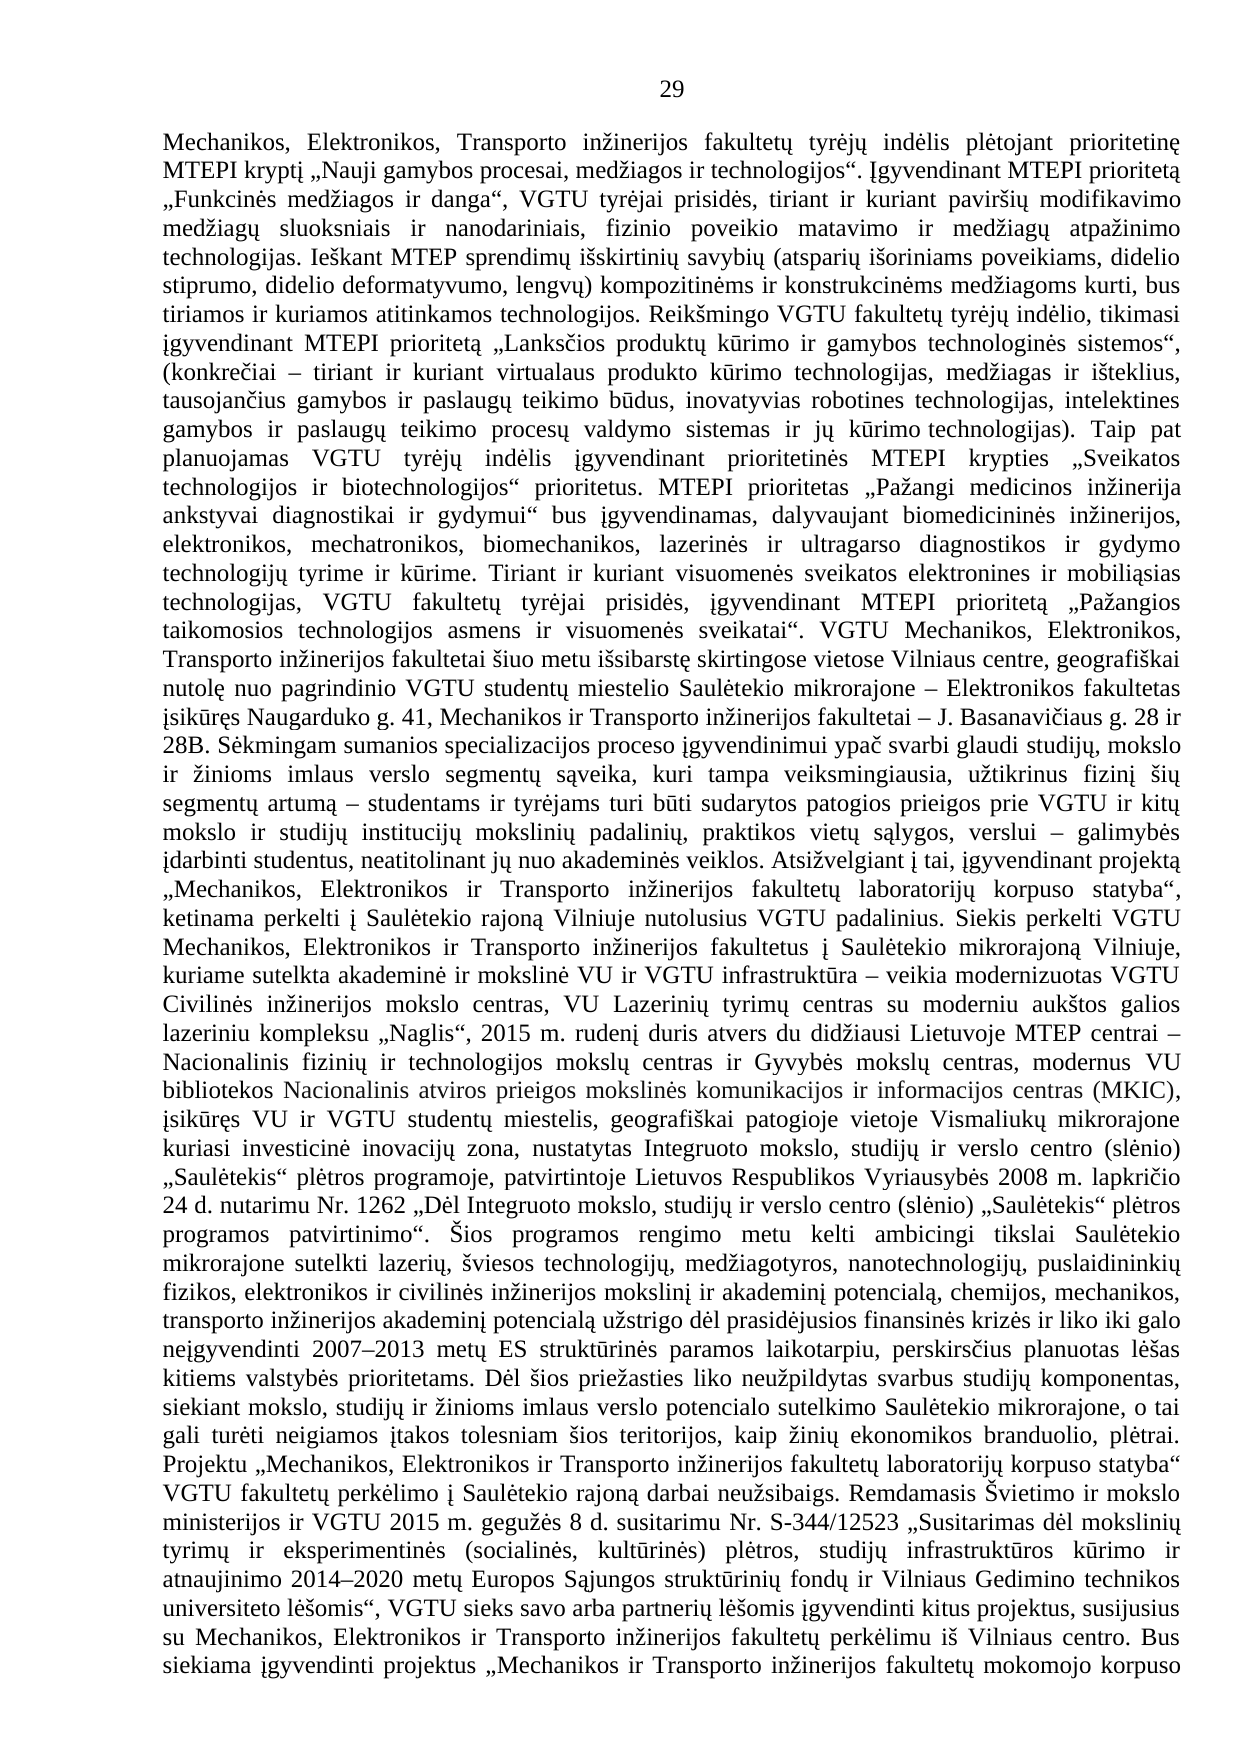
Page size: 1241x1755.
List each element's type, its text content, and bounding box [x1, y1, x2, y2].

text Mechanikos, Elektronikos, Transporto inžinerijos fakultetų tyrėjų indėlis plėtojant prioritetinę MTEPI kryptį „Nauji gamybos procesai, medžiagos ir technologijos“. Įgyvendinant MTEPI prioritetą „Funkcinės medžiagos ir danga“, VGTU tyrėjai prisidės, tiriant ir kuriant paviršių modifikavimo medžiagų sluoksniais ir nanodariniais, fizinio poveikio matavimo ir medžiagų atpažinimo technologijas. Ieškant MTEP sprendimų išskirtinių savybių (atsparių išoriniams poveikiams, didelio stiprumo, didelio deformatyvumo, lengvų) kompozitinėms ir konstrukcinėms medžiagoms kurti, bus tiriamos ir kuriamos atitinkamos technologijos. Reikšmingo VGTU fakultetų tyrėjų indėlio, tikimasi įgyvendinant MTEPI prioritetą „Lanksčios produktų kūrimo ir gamybos technologinės sistemos“, (konkrečiai – tiriant ir kuriant virtualaus produkto kūrimo technologijas, medžiagas ir išteklius, tausojančius gamybos ir paslaugų teikimo būdus, inovatyvias robotines technologijas, intelektines gamybos ir paslaugų teikimo procesų valdymo sistemas ir jų kūrimo technologijas). Taip pat planuojamas VGTU tyrėjų indėlis įgyvendinant prioritetinės MTEPI krypties „Sveikatos technologijos ir biotechnologijos“ prioritetus. MTEPI prioritetas „Pažangi medicinos inžinerija ankstyvai diagnostikai ir gydymui“ bus įgyvendinamas, dalyvaujant biomedicininės inžinerijos, elektronikos, mechatronikos, biomechanikos, lazerinės ir ultragarso diagnostikos ir gydymo technologijų tyrime ir kūrime. Tiriant ir kuriant visuomenės sveikatos elektronines ir mobiliąsias technologijas, VGTU fakultetų tyrėjai prisidės, įgyvendinant MTEPI prioritetą „Pažangios taikomosios technologijos asmens ir visuomenės sveikatai“. VGTU Mechanikos, Elektronikos, Transporto inžinerijos fakultetai šiuo metu išsibarstę skirtingose vietose Vilniaus centre, geografiškai nutolę nuo pagrindinio VGTU studentų miestelio Saulėtekio mikrorajone – Elektronikos fakultetas įsikūręs Naugarduko g. 41, Mechanikos ir Transporto inžinerijos fakultetai – J. Basanavičiaus g. 28 ir 28B. Sėkmingam sumanios specializacijos proceso įgyvendinimui ypač svarbi glaudi studijų, mokslo ir žinioms imlaus verslo segmentų sąveika, kuri tampa veiksmingiausia, užtikrinus fizinį šių segmentų artumą – studentams ir tyrėjams turi būti sudarytos patogios prieigos prie VGTU ir kitų mokslo ir studijų institucijų mokslinių padalinių, praktikos vietų sąlygos, verslui – galimybės įdarbinti studentus, neatitolinant jų nuo akademinės veiklos. Atsižvelgiant į tai, įgyvendinant projektą „Mechanikos, Elektronikos ir Transporto inžinerijos fakultetų laboratorijų korpuso statyba“, ketinama perkelti į Saulėtekio rajoną Vilniuje nutolusius VGTU padalinius. Siekis perkelti VGTU Mechanikos, Elektronikos ir Transporto inžinerijos fakultetus į Saulėtekio mikrorajoną Vilniuje, kuriame sutelkta akademinė ir mokslinė VU ir VGTU infrastruktūra – veikia modernizuotas VGTU Civilinės inžinerijos mokslo centras, VU Lazerinių tyrimų centras su moderniu aukštos galios lazeriniu kompleksu „Naglis“, 2015 m. rudenį duris atvers du didžiausi Lietuvoje MTEP centrai – Nacionalinis fizinių ir technologijos mokslų centras ir Gyvybės mokslų centras, modernus VU bibliotekos Nacionalinis atviros prieigos mokslinės komunikacijos ir informacijos centras (MKIC), įsikūręs VU ir VGTU studentų miestelis, geografiškai patogioje vietoje Vismaliukų mikrorajone kuriasi investicinė inovacijų zona, nustatytas Integruoto mokslo, studijų ir verslo centro (slėnio) „Saulėtekis“ plėtros programoje, patvirtintoje Lietuvos Respublikos Vyriausybės 2008 m. lapkričio 24 d. nutarimu Nr. 1262 „Dėl Integruoto mokslo, studijų ir verslo centro (slėnio) „Saulėtekis“ plėtros programos patvirtinimo“. Šios programos rengimo metu kelti ambicingi tikslai Saulėtekio mikrorajone sutelkti lazerių, šviesos technologijų, medžiagotyros, nanotechnologijų, puslaidininkių fizikos, elektronikos ir civilinės inžinerijos mokslinį ir akademinį potencialą, chemijos, mechanikos, transporto inžinerijos akademinį potencialą užstrigo dėl prasidėjusios finansinės krizės ir liko iki galo neįgyvendinti 2007–2013 metų ES struktūrinės paramos laikotarpiu, perskirsčius planuotas lėšas kitiems valstybės prioritetams. Dėl šios priežasties liko neužpildytas svarbus studijų komponentas, siekiant mokslo, studijų ir žinioms imlaus verslo potencialo sutelkimo Saulėtekio mikrorajone, o tai gali turėti neigiamos įtakos tolesniam šios teritorijos, kaip žinių ekonomikos branduolio, plėtrai. Projektu „Mechanikos, Elektronikos ir Transporto inžinerijos fakultetų laboratorijų korpuso statyba“ VGTU fakultetų perkėlimo į Saulėtekio rajoną darbai neužsibaigs. Remdamasis Švietimo ir mokslo ministerijos ir VGTU 2015 m. gegužės 8 d. susitarimu Nr. S-344/12523 „Susitarimas dėl mokslinių tyrimų ir eksperimentinės (socialinės, kultūrinės) plėtros, studijų infrastruktūros kūrimo ir atnaujinimo 2014–2020 metų Europos Sąjungos struktūrinių fondų ir Vilniaus Gedimino technikos universiteto lėšomis“, VGTU sieks savo arba partnerių lėšomis įgyvendinti kitus projektus, susijusius su Mechanikos, Elektronikos ir Transporto inžinerijos fakultetų perkėlimu iš Vilniaus centro. Bus siekiama įgyvendinti projektus „Mechanikos ir Transporto inžinerijos fakultetų mokomojo korpuso [162, 127, 1181, 1679]
